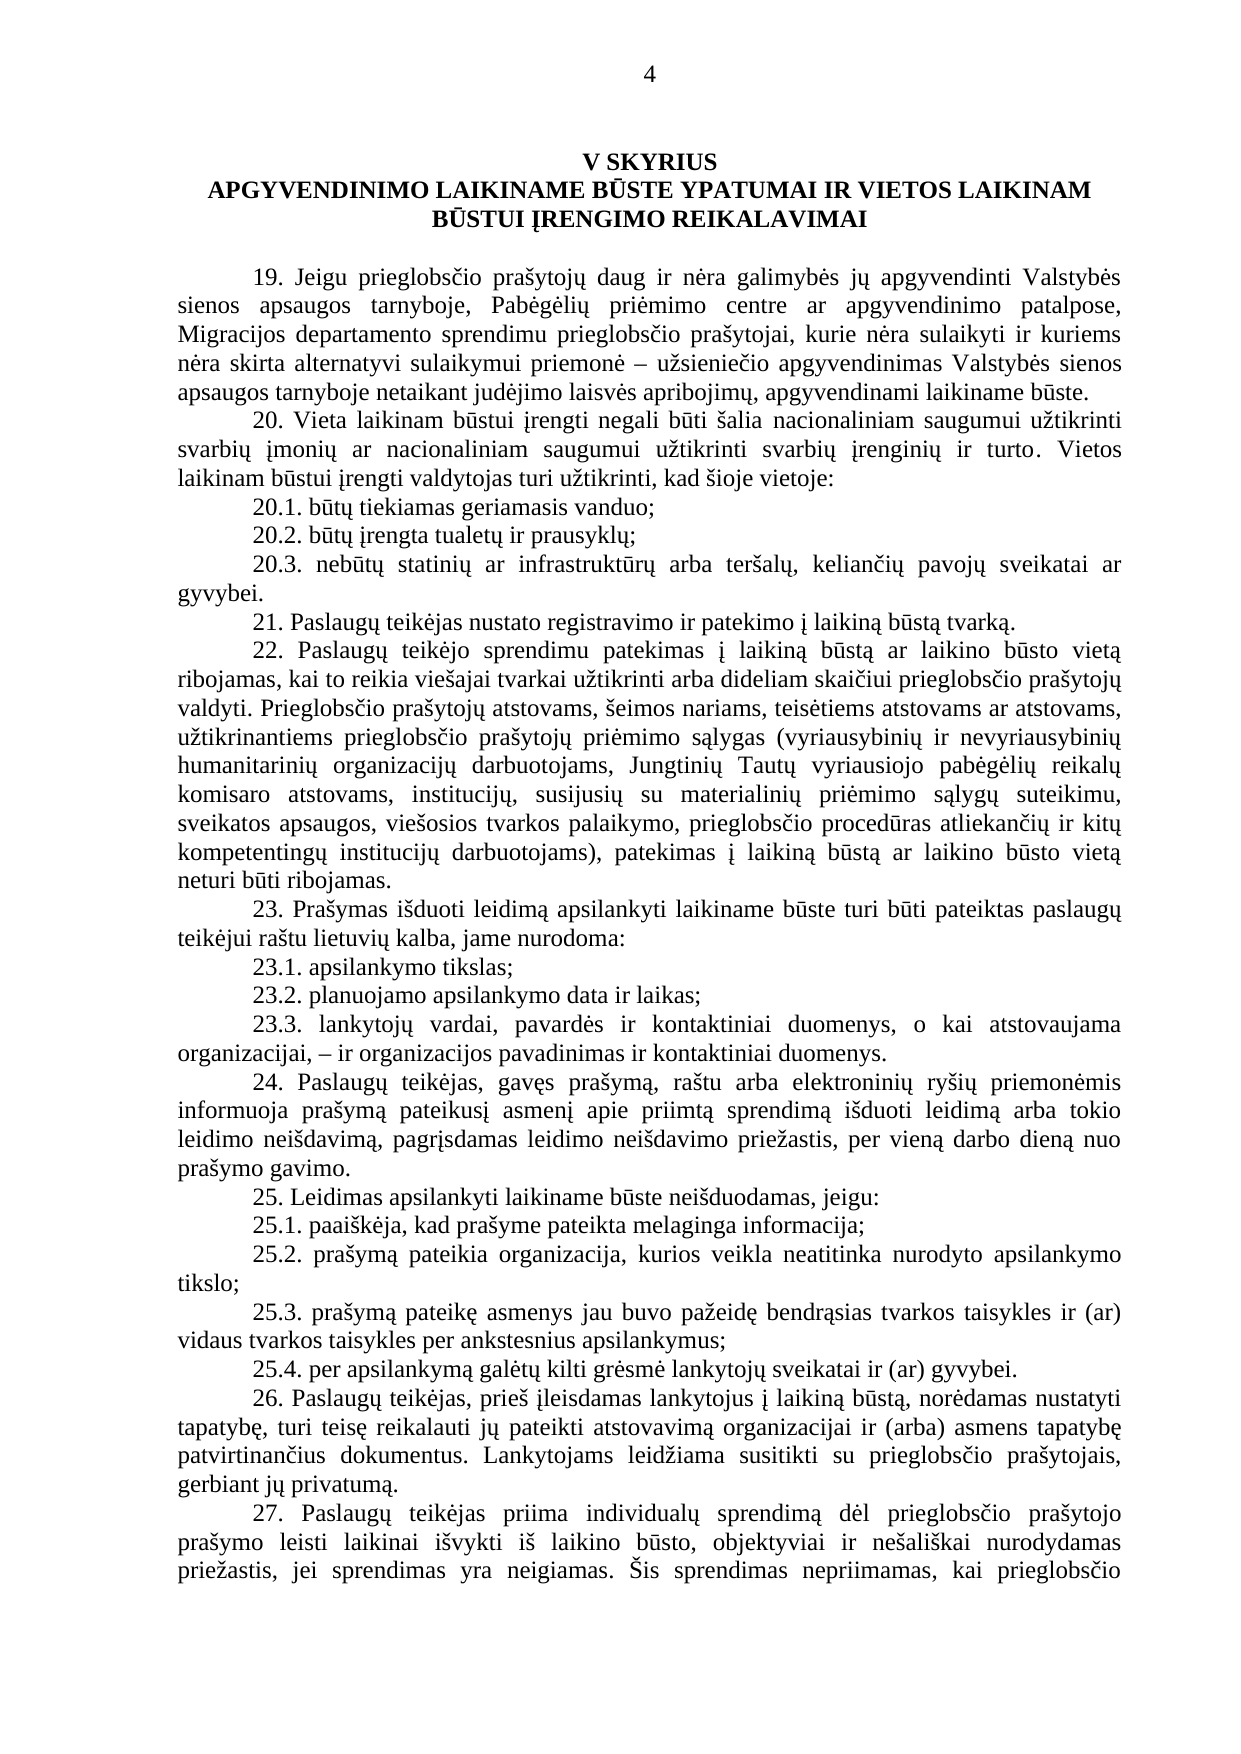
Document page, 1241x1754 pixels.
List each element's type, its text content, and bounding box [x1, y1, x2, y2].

text 20.3. nebūtų statinių ar infrastruktūrų arba teršalų, keliančių pavojų sveikatai ar gyvybei. [177, 549, 1122, 607]
text 20. Vieta laikinam būstui įrengti negali būti šalia nacionaliniam saugumui užtikrinti svarbių įmonių ar nacionaliniam saugumui užtikrinti svarbių įrenginių ir turto. Vietos laikinam būstui įrengti valdytojas turi užtikrinti, kad šioje vietoje: [177, 406, 1122, 492]
text 22. Paslaugų teikėjo sprendimu patekimas į laikiną būstą ar laikino būsto vietą ribojamas, kai to reikia viešajai tvarkai užtikrinti arba dideliam skaičiui prieglobsčio prašytojų valdyti. Prieglobsčio prašytojų atstovams, šeimos nariams, teisėtiems atstovams ar atstovams, užtikrinantiems prieglobsčio prašytojų priėmimo sąlygas (vyriausybinių ir nevyriausybinių humanitarinių organizacijų darbuotojams, Jungtinių Tautų vyriausiojo pabėgėlių reikalų komisaro atstovams, institucijų, susijusių su materialinių priėmimo sąlygų suteikimu, sveikatos apsaugos, viešosios tvarkos palaikymo, prieglobsčio procedūras atliekančių ir kitų kompetentingų institucijų darbuotojams), patekimas į laikiną būstą ar laikino būsto vietą neturi būti ribojamas. [177, 636, 1122, 894]
text 23. Prašymas išduoti leidimą apsilankyti laikiname būste turi būti pateiktas paslaugų teikėjui raštu lietuvių kalba, jame nurodoma: [177, 894, 1122, 952]
text 21. Paslaugų teikėjas nustato registravimo ir patekimo į laikiną būstą tvarką. [177, 607, 1122, 636]
text 25.1. paaiškėja, kad prašyme pateikta melaginga informacija; [177, 1211, 1122, 1239]
text 24. Paslaugų teikėjas, gavęs prašymą, raštu arba elektroninių ryšių priemonėmis informuoja prašymą pateikusį asmenį apie priimtą sprendimą išduoti leidimą arba tokio leidimo neišdavimą, pagrįsdamas leidimo neišdavimo priežastis, per vieną darbo dieną nuo prašymo gavimo. [177, 1067, 1122, 1182]
text 20.1. būtų tiekiamas geriamasis vanduo; [177, 492, 1122, 521]
text 25. Leidimas apsilankyti laikiname būste neišduodamas, jeigu: [177, 1182, 1122, 1211]
text APGYVENDINIMO LAIKINAME BŪSTE YPATUMAI IR VIETOS LAIKINAM BŪSTUI ĮRENGIMO REIKALAVIMAI [177, 176, 1122, 233]
text V SKYRIUS [177, 147, 1122, 176]
text 27. Paslaugų teikėjas priima individualų sprendimą dėl prieglobsčio prašytojo prašymo leisti laikinai išvykti iš laikino būsto, objektyviai ir nešališkai nurodydamas priežastis, jei sprendimas yra neigiamas. Šis sprendimas nepriimamas, kai prieglobsčio [177, 1498, 1122, 1584]
text 23.2. planuojamo apsilankymo data ir laikas; [177, 981, 1122, 1009]
text 20.2. būtų įrengta tualetų ir prausyklų; [177, 521, 1122, 549]
text 23.3. lankytojų vardai, pavardės ir kontaktiniai duomenys, o kai atstovaujama organizacijai, – ir organizacijos pavadinimas ir kontaktiniai duomenys. [177, 1009, 1122, 1067]
text 25.4. per apsilankymą galėtų kilti grėsmė lankytojų sveikatai ir (ar) gyvybei. [177, 1354, 1122, 1383]
text 23.1. apsilankymo tikslas; [177, 952, 1122, 981]
text 26. Paslaugų teikėjas, prieš įleisdamas lankytojus į laikiną būstą, norėdamas nustatyti tapatybę, turi teisę reikalauti jų pateikti atstovavimą organizacijai ir (arba) asmens tapatybę patvirtinančius dokumentus. Lankytojams leidžiama susitikti su prieglobsčio prašytojais, gerbiant jų privatumą. [177, 1383, 1122, 1498]
text 19. Jeigu prieglobsčio prašytojų daug ir nėra galimybės jų apgyvendinti Valstybės sienos apsaugos tarnyboje, Pabėgėlių priėmimo centre ar apgyvendinimo patalpose, Migracijos departamento sprendimu prieglobsčio prašytojai, kurie nėra sulaikyti ir kuriems nėra skirta alternatyvi sulaikymui priemonė – užsieniečio apgyvendinimas Valstybės sienos apsaugos tarnyboje netaikant judėjimo laisvės apribojimų, apgyvendinami laikiname būste. [177, 262, 1122, 406]
text 25.3. prašymą pateikę asmenys jau buvo pažeidę bendrąsias tvarkos taisykles ir (ar) vidaus tvarkos taisykles per ankstesnius apsilankymus; [177, 1297, 1122, 1354]
text 25.2. prašymą pateikia organizacija, kurios veikla neatitinka nurodyto apsilankymo tikslo; [177, 1239, 1122, 1297]
